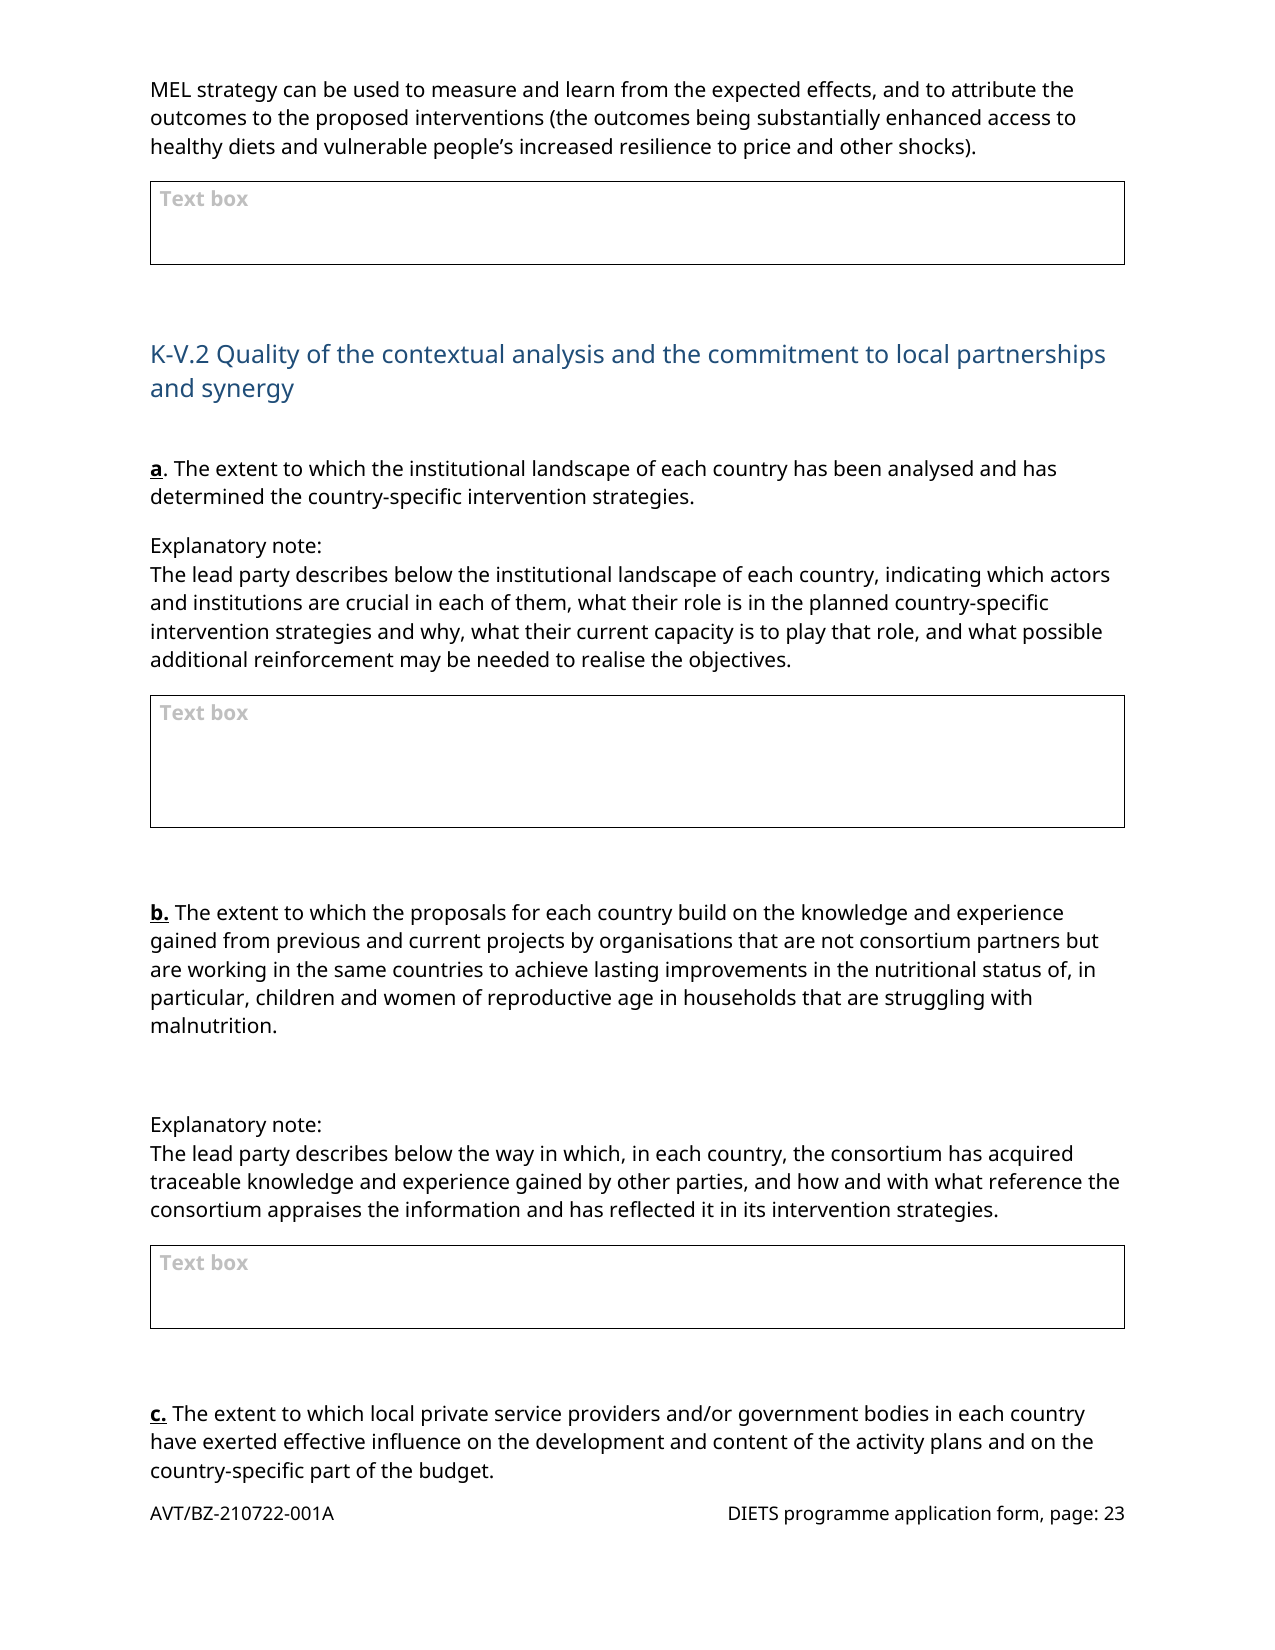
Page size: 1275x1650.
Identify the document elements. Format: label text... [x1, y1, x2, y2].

text MEL strategy can be used to measure and learn from the expected effects, and to attribute the outcomes to the proposed interventions (the outcomes being substantially enhanced access to healthy diets and vulnerable people’s increased resilience to price and other shocks). [150, 75, 1125, 160]
text b. The extent to which the proposals for each country build on the knowledge and experience gained from previous and current projects by organisations that are not consortium partners but are working in the same countries to achieve lasting improvements in the nutritional status of, in particular, children and women of reproductive age in households that are struggling with malnutrition. [150, 898, 1125, 1040]
text a. The extent to which the institutional landscape of each country has been analysed and has determined the country-specific intervention strategies. [150, 454, 1125, 511]
text Text box [151, 182, 1124, 213]
text Explanatory note: [150, 1110, 1125, 1139]
text The lead party describes below the institutional landscape of each country, indicating which actors and institutions are crucial in each of them, what their role is in the planned country-specific intervention strategies and why, what their current capacity is to play that role, and what possible additional reinforcement may be needed to realise the objectives. [150, 560, 1125, 674]
text Text box [151, 1246, 1124, 1276]
text The lead party describes below the way in which, in each country, the consortium has acquired traceable knowledge and experience gained by other parties, and how and with what reference the consortium appraises the information and has reflected it in its intervention strategies. [150, 1139, 1125, 1224]
text c. The extent to which local private service providers and/or government bodies in each country have exerted effective influence on the development and content of the activity plans and on the country-specific part of the budget. [150, 1399, 1125, 1484]
subtitle K-V.2 Quality of the contextual analysis and the commitment to local partnerships and synergy [150, 336, 1125, 404]
text Explanatory note: [150, 532, 1125, 560]
text Text box [151, 696, 1124, 726]
